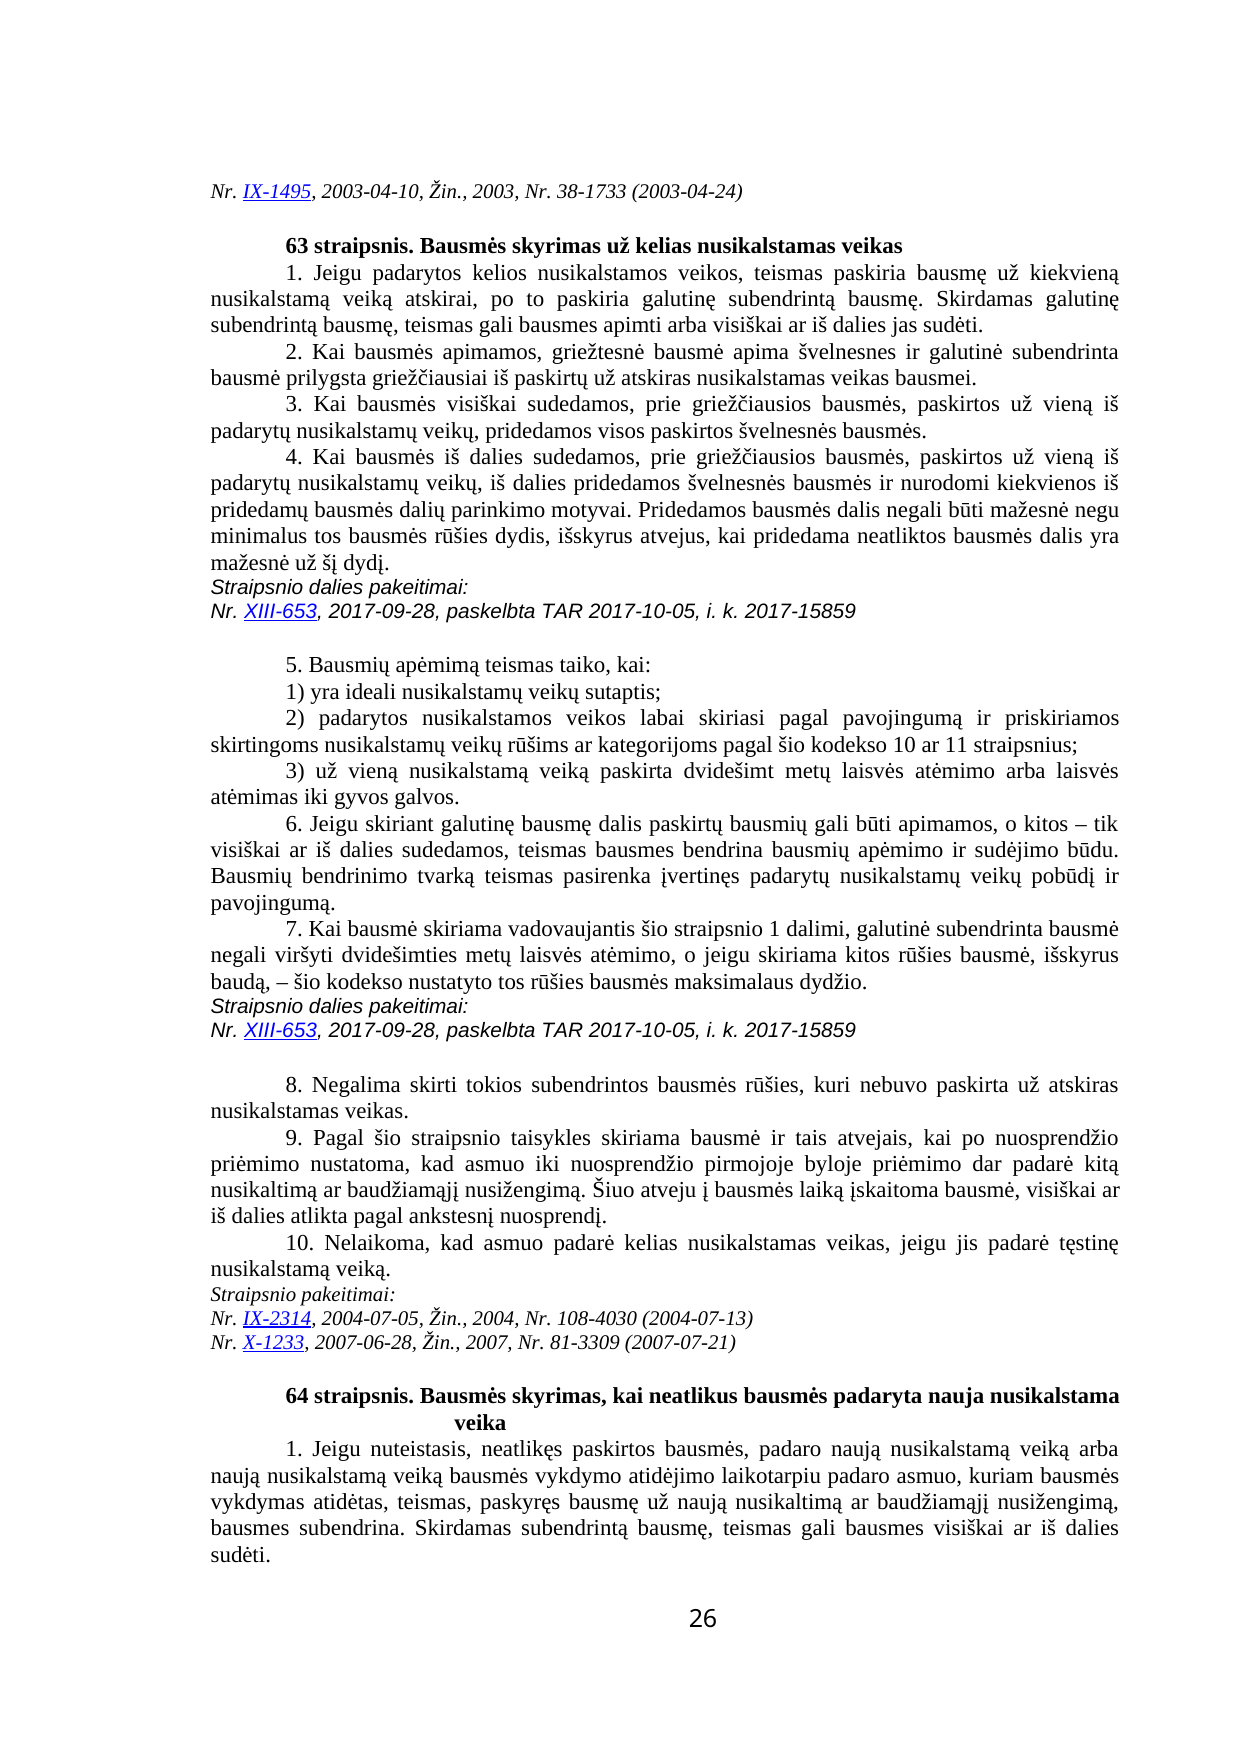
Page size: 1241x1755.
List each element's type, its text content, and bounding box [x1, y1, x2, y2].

text 1) yra ideali nusikalstamų veikų sutaptis; [210, 678, 1120, 704]
text Straipsnio dalies pakeitimai: [210, 994, 1120, 1018]
text 2) padarytos nusikalstamos veikos labai skiriasi pagal pavojingumą ir priskiriamos skirtingoms nusikalstamų veikų rūšims ar kategorijoms pagal šio kodekso 10 ar 11 straipsnius; [210, 704, 1120, 757]
text 1. Jeigu padarytos kelios nusikalstamos veikos, teismas paskiria bausmę už kiekvieną nusikalstamą veiką atskirai, po to paskiria galutinę subendrintą bausmę. Skirdamas galutinę subendrintą bausmę, teismas gali bausmes apimti arba visiškai ar iš dalies jas sudėti. [210, 259, 1120, 338]
text 64 straipsnis. Bausmės skyrimas, kai neatlikus bausmės padaryta nauja nusikalstama veika [285, 1383, 1120, 1435]
text 5. Bausmių apėmimą teismas taiko, kai: [210, 652, 1120, 678]
text Nr. X-1233, 2007-06-28, Žin., 2007, Nr. 81-3309 (2007-07-21) [210, 1330, 1120, 1354]
text Nr. IX-1495, 2003-04-10, Žin., 2003, Nr. 38-1733 (2003-04-24) [210, 179, 1120, 203]
text 4. Kai bausmės iš dalies sudedamos, prie griežčiausios bausmės, paskirtos už vieną iš padarytų nusikalstamų veikų, iš dalies pridedamos švelnesnės bausmės ir nurodomi kiekvienos iš pridedamų bausmės dalių parinkimo motyvai. Pridedamos bausmės dalis negali būti mažesnė negu minimalus tos bausmės rūšies dydis, išskyrus atvejus, kai pridedama neatliktos bausmės dalis yra mažesnė už šį dydį. [210, 443, 1120, 575]
text 8. Negalima skirti tokios subendrintos bausmės rūšies, kuri nebuvo paskirta už atskiras nusikalstamas veikas. [210, 1071, 1120, 1123]
text 3) už vieną nusikalstamą veiką paskirta dvidešimt metų laisvės atėmimo arba laisvės atėmimas iki gyvos galvos. [210, 757, 1120, 810]
text 1. Jeigu nuteistasis, neatlikęs paskirtos bausmės, padaro naują nusikalstamą veiką arba naują nusikalstamą veiką bausmės vykdymo atidėjimo laikotarpiu padaro asmuo, kuriam bausmės vykdymas atidėtas, teismas, paskyręs bausmę už naują nusikaltimą ar baudžiamąjį nusižengimą, bausmes subendrina. Skirdamas subendrintą bausmę, teismas gali bausmes visiškai ar iš dalies sudėti. [210, 1435, 1120, 1567]
text Straipsnio dalies pakeitimai: [210, 575, 1120, 599]
text Nr. IX-2314, 2004-07-05, Žin., 2004, Nr. 108-4030 (2004-07-13) [210, 1306, 1120, 1330]
text Nr. XIII-653, 2017-09-28, paskelbta TAR 2017-10-05, i. k. 2017-15859 [210, 599, 1120, 623]
text 3. Kai bausmės visiškai sudedamos, prie griežčiausios bausmės, paskirtos už vieną iš padarytų nusikalstamų veikų, pridedamos visos paskirtos švelnesnės bausmės. [210, 390, 1120, 443]
text 9. Pagal šio straipsnio taisykles skiriama bausmė ir tais atvejais, kai po nuosprendžio priėmimo nustatoma, kad asmuo iki nuosprendžio pirmojoje byloje priėmimo dar padarė kitą nusikaltimą ar baudžiamąjį nusižengimą. Šiuo atveju į bausmės laiką įskaitoma bausmė, visiškai ar iš dalies atlikta pagal ankstesnį nuosprendį. [210, 1123, 1120, 1229]
text 10. Nelaikoma, kad asmuo padarė kelias nusikalstamas veikas, jeigu jis padarė tęstinę nusikalstamą veiką. [210, 1229, 1120, 1282]
text 63 straipsnis. Bausmės skyrimas už kelias nusikalstamas veikas [210, 232, 1120, 259]
text Straipsnio pakeitimai: [210, 1282, 1120, 1306]
text 2. Kai bausmės apimamos, griežtesnė bausmė apima švelnesnes ir galutinė subendrinta bausmė prilygsta griežčiausiai iš paskirtų už atskiras nusikalstamas veikas bausmei. [210, 338, 1120, 390]
text Nr. XIII-653, 2017-09-28, paskelbta TAR 2017-10-05, i. k. 2017-15859 [210, 1018, 1120, 1042]
text 7. Kai bausmė skiriama vadovaujantis šio straipsnio 1 dalimi, galutinė subendrinta bausmė negali viršyti dvidešimties metų laisvės atėmimo, o jeigu skiriama kitos rūšies bausmė, išskyrus baudą, – šio kodekso nustatyto tos rūšies bausmės maksimalaus dydžio. [210, 915, 1120, 994]
text 6. Jeigu skiriant galutinę bausmę dalis paskirtų bausmių gali būti apimamos, o kitos – tik visiškai ar iš dalies sudedamos, teismas bausmes bendrina bausmių apėmimo ir sudėjimo būdu. Bausmių bendrinimo tvarką teismas pasirenka įvertinęs padarytų nusikalstamų veikų pobūdį ir pavojingumą. [210, 810, 1120, 915]
